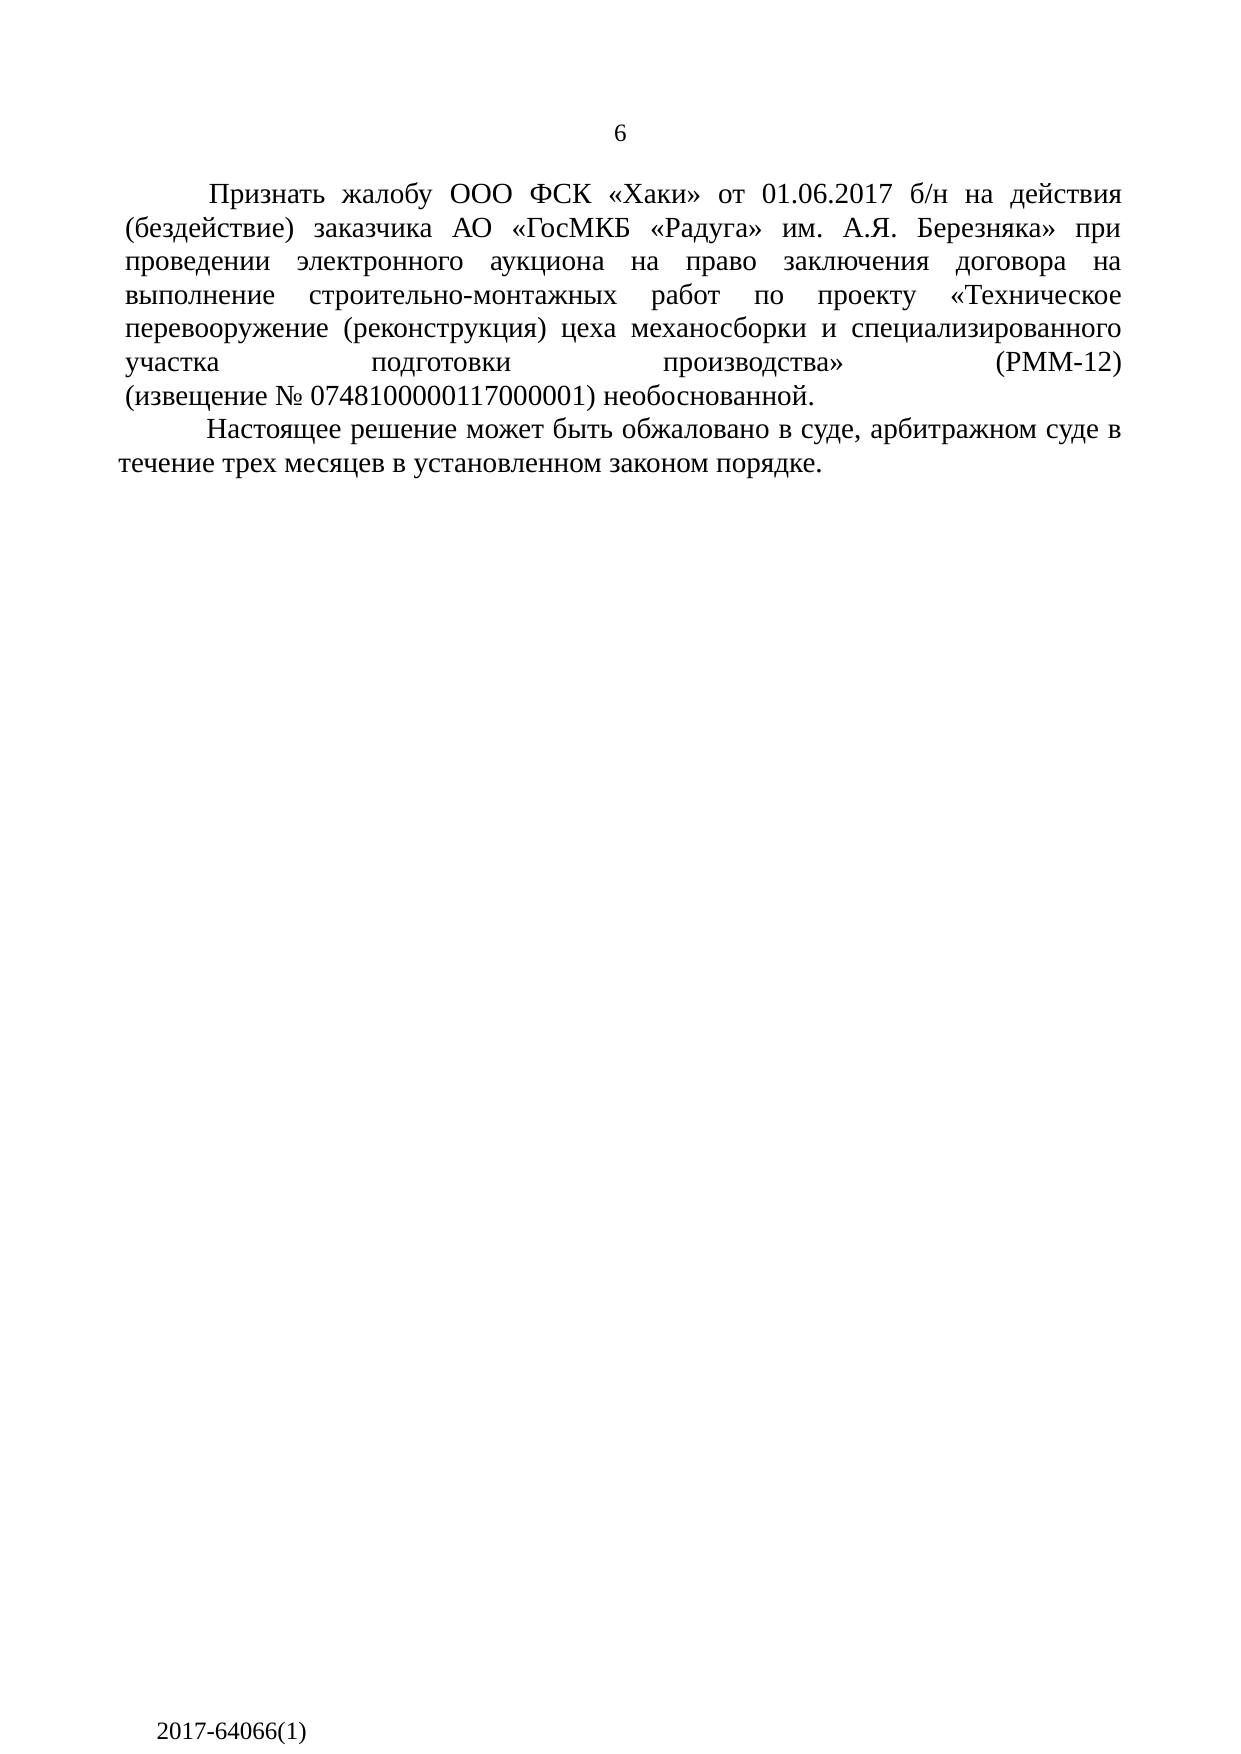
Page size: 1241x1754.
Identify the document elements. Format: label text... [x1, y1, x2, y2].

text Настоящее решение может быть обжаловано в суде, арбитражном суде в течение трех месяцев в установленном законом порядке. [118, 411, 1122, 478]
text Признать жалобу ООО ФСК «Хаки» от 01.06.2017 б/н на действия (бездействие) заказчика АО «ГосМКБ «Радуга» им. А.Я. Березняка» при проведении электронного аукциона на право заключения договора на выполнение строительно-монтажных работ по проекту «Техническое перевооружение (реконструкция) цеха механосборки и специализированного участка подготовки производства» (РММ-12) (извещение № 0748100000117000001) необоснованной. [125, 176, 1122, 411]
